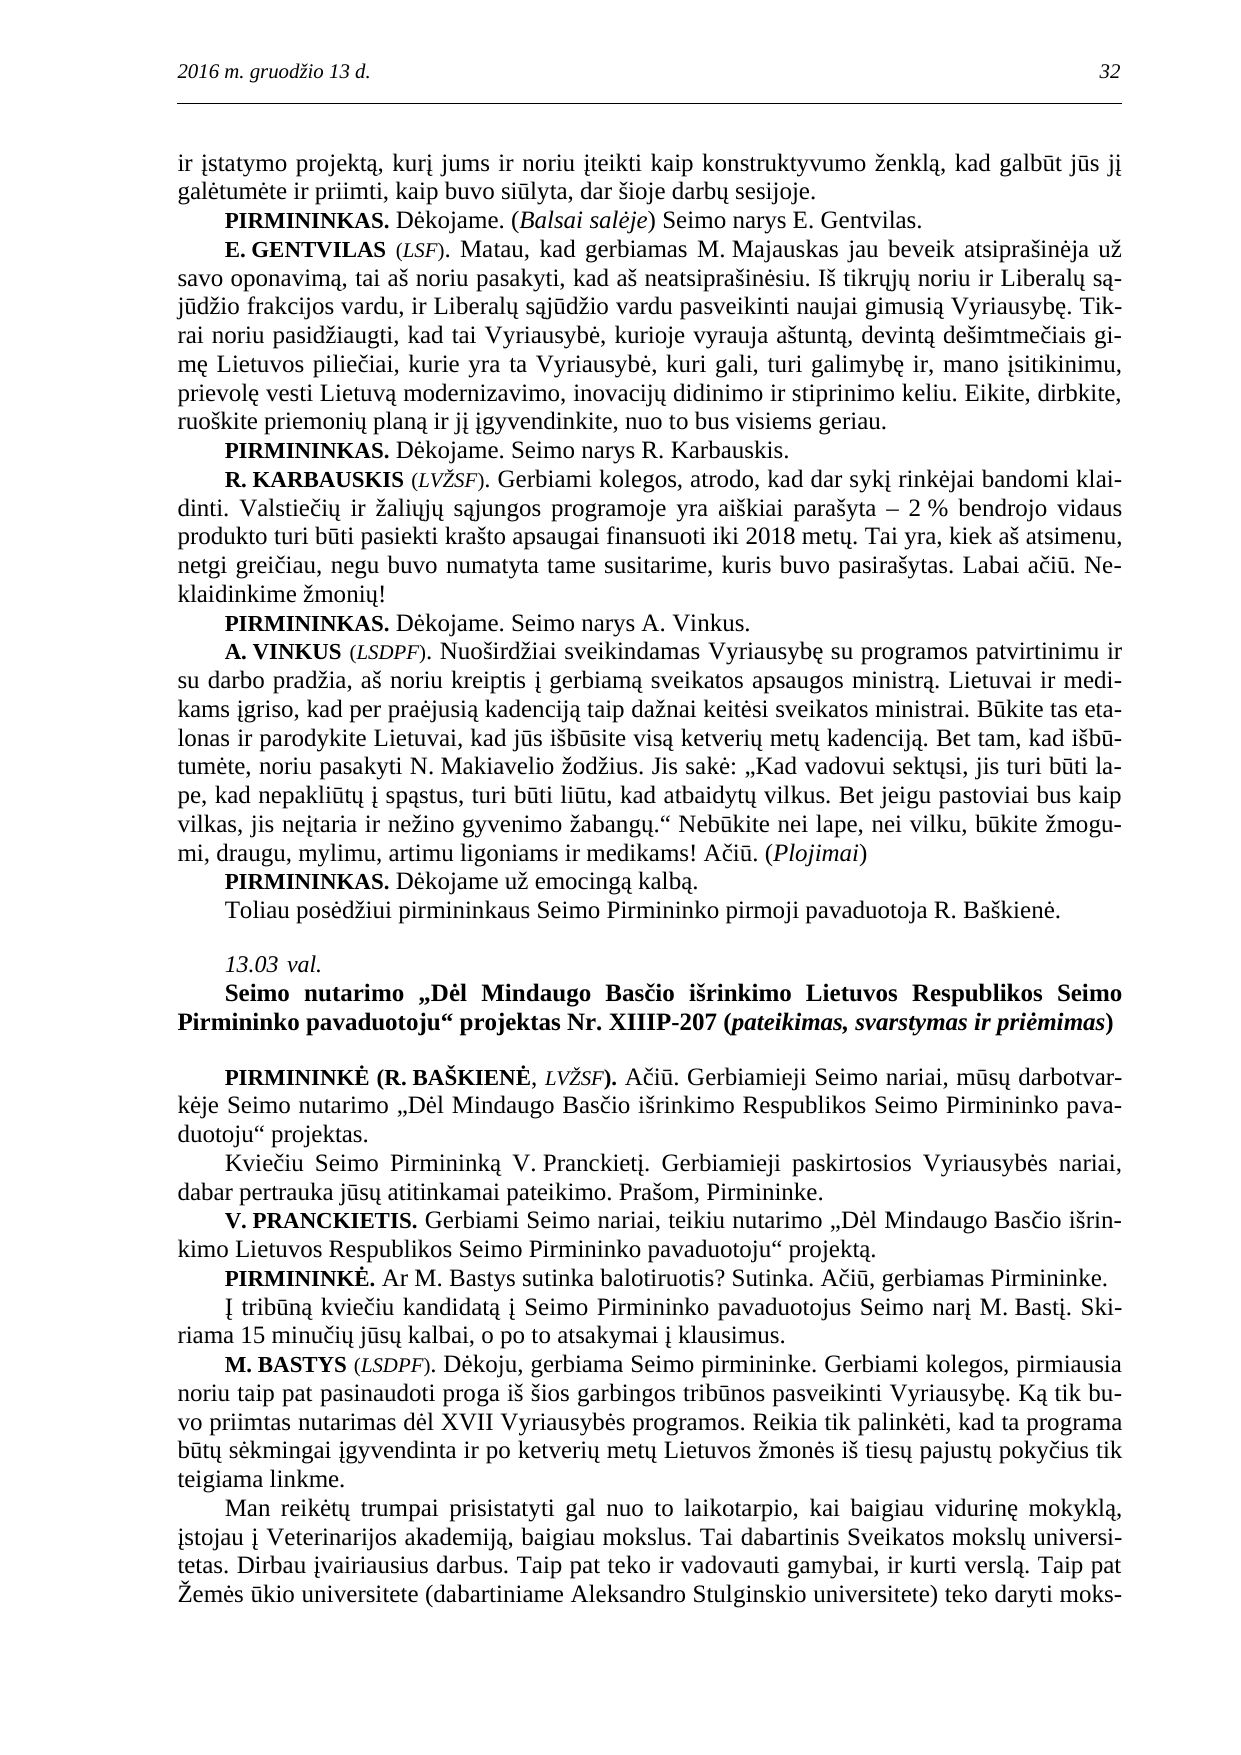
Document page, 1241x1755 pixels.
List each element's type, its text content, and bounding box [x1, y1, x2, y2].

text Sei­mo nu­ta­ri­mo „Dėl Min­dau­go Bas­čio iš­rin­ki­mo Lie­tu­vos Res­pub­li­kos Sei­mo Pirmi­nin­ko pa­va­duo­to­ju“ projektas Nr. XIIIP-207 (pa­tei­ki­mas, svars­ty­mas ir pri­ėmi­mas) [177, 978, 1122, 1035]
text M. BASTYS (LSDPF). Dė­ko­ju, ger­bia­ma Sei­mo pir­mi­nin­ke. Ger­bia­mi ko­le­gos, pir­miau­sia no­riu taip pat pa­si­nau­do­ti pro­ga iš šios gar­bin­gos tri­bū­nos pa­svei­kin­ti Vy­riau­sy­bę. Ką tik bu­vo pri­im­tas nu­ta­ri­mas dėl XVII Vy­riau­sy­bės pro­gra­mos. Rei­kia tik pa­lin­kė­ti, kad ta pro­gra­ma bū­tų sėk­min­gai įgy­ven­din­ta ir po ket­ve­rių me­tų Lie­tu­vos žmo­nės iš tie­sų pa­jus­tų po­ky­čius tik tei­gia­ma lin­kme. [177, 1349, 1122, 1493]
text E. GENTVILAS (LSF). Ma­tau, kad ger­bia­mas M. Ma­jaus­kas jau be­veik at­si­pra­ši­nė­ja už sa­vo opo­na­vi­mą, tai aš no­riu pa­sa­ky­ti, kad aš neat­si­pra­ši­nė­siu. Iš tik­rų­jų no­riu ir Li­be­ra­lų są­jū­džio frak­ci­jos var­du, ir Li­be­ra­lų są­jū­džio var­du pa­svei­kin­ti nau­jai gi­mu­sią Vy­riau­sy­bę. Tik­rai no­riu pa­si­džiaug­ti, kad tai Vy­riau­sy­bė, ku­rio­je vy­rau­ja aš­tun­tą, de­vin­tą de­šimt­me­čiais gi­mę Lie­tu­vos pi­lie­čiai, ku­rie yra ta Vy­riau­sy­bė, ku­ri ga­li, tu­ri ga­li­my­bę ir, ma­no įsi­ti­ki­ni­mu, prie­vo­lę ves­ti Lie­tu­vą mo­der­ni­za­vi­mo, ino­va­ci­jų di­di­ni­mo ir stip­ri­ni­mo ke­liu. Ei­ki­te, dirb­ki­te, ruoš­ki­te prie­mo­nių pla­ną ir jį įgy­ven­din­ki­te, nuo to bus vi­siems ge­riau. [177, 234, 1122, 435]
text PIRMININKAS. Dė­ko­ja­me už emo­cin­gą kal­bą. [177, 866, 1122, 895]
text PIRMININKĖ. Ar M. Bas­tys su­tin­ka ba­lo­ti­ruo­tis? Su­tin­ka. Ačiū, ger­bia­mas Pir­mi­nin­ke. [177, 1263, 1122, 1292]
text ir įsta­ty­mo pro­jek­tą, ku­rį jums ir no­riu įteik­ti kaip kon­struk­ty­vu­mo žen­klą, kad gal­būt jūs jį ga­lė­tu­mė­te ir pri­im­ti, kaip bu­vo siū­ly­ta, dar šio­je dar­bų se­si­jo­je. [177, 148, 1122, 205]
text Man rei­kė­tų trum­pai pri­sis­ta­ty­ti gal nuo to lai­ko­tar­pio, kai bai­giau vi­du­ri­nę mo­kyk­lą, įsto­jau į Ve­te­ri­na­ri­jos aka­de­mi­ją, bai­giau moks­lus. Tai da­bar­ti­nis Svei­ka­tos moks­lų uni­ver­si­te­tas. Dir­bau įvai­riau­sius dar­bus. Taip pat te­ko ir va­do­vau­ti ga­my­bai, ir kur­ti ver­slą. Taip pat Že­mės ūkio uni­ver­si­te­te (da­bar­ti­nia­me Alek­san­dro Stul­gins­kio uni­ver­si­te­te) te­ko da­ry­ti moks­ [177, 1493, 1122, 1608]
text PIRMININKAS. Dė­ko­ja­me. (Bal­sai sa­lė­je) Sei­mo na­rys E. Gent­vi­las. [177, 205, 1122, 234]
text Į tri­bū­ną kvie­čiu kan­di­da­tą į Sei­mo Pir­mi­nin­ko pa­va­duo­to­jus Sei­mo na­rį M. Bas­tį. Ski­ria­ma 15 mi­nu­čių jū­sų kal­bai, o po to at­sa­ky­mai į klau­si­mus. [177, 1292, 1122, 1349]
text To­liau po­sė­džiui pir­mi­nin­kaus Sei­mo Pir­mi­nin­ko pir­mo­ji pa­va­duo­to­ja R. Baš­kie­nė. [177, 895, 1122, 924]
text 13.03 val. [224, 950, 1122, 978]
text Kvie­čiu Sei­mo Pir­mi­nin­ką V. Pranc­kie­tį. Ger­bia­mie­ji pa­skir­to­sios Vy­riau­sy­bės na­riai, da­bar per­trau­ka jū­sų ati­tin­ka­mai pa­tei­ki­mo. Pra­šom, Pir­mi­nin­ke. [177, 1148, 1122, 1206]
text R. KARBAUSKIS (LVŽSF). Ger­bia­mi ko­le­gos, at­ro­do, kad dar sy­kį rin­kė­jai ban­do­mi klai­din­ti. Vals­tie­čių ir ža­lių­jų są­jun­gos pro­gra­mo­je yra aiš­kiai pa­ra­šy­ta – 2 % ben­dro­jo vi­daus pro­duk­to tu­ri bū­ti pa­siek­ti kraš­to ap­sau­gai fi­nan­suo­ti iki 2018 me­tų. Tai yra, kiek aš at­si­me­nu, net­gi grei­čiau, ne­gu bu­vo nu­ma­ty­ta ta­me su­si­ta­ri­me, ku­ris bu­vo pa­si­ra­šy­tas. La­bai ačiū. Ne­klai­din­ki­me žmo­nių! [177, 464, 1122, 608]
text PIRMININKAS. Dė­ko­ja­me. Sei­mo na­rys R. Kar­baus­kis. [177, 435, 1122, 464]
text V. PRANCKIETIS. Ger­bia­mi Sei­mo na­riai, tei­kiu nu­ta­ri­mo „Dėl Min­dau­go Bas­čio iš­rin­ki­mo Lie­tu­vos Res­pub­li­kos Sei­mo Pir­mi­nin­ko pa­va­duo­to­ju“ pro­jek­tą. [177, 1206, 1122, 1263]
text PIRMININKĖ (R. BAŠKIENĖ, LVŽSF). Ačiū. Ger­bia­mie­ji Sei­mo na­riai, mū­sų dar­bo­tvar­kėje Sei­mo nu­ta­ri­mo „Dėl Mindaugo Basčio iš­rin­ki­mo Res­pub­li­kos Sei­mo Pir­mi­nin­ko pa­va­duo­to­ju“ pro­jek­tas. [177, 1062, 1122, 1148]
text PIRMININKAS. Dė­ko­ja­me. Sei­mo na­rys A. Vin­kus. [177, 608, 1122, 636]
text A. VINKUS (LSDPF). Nuo­šir­džiai svei­kin­da­mas Vy­riau­sy­bę su pro­gra­mos pa­tvir­ti­ni­mu ir su dar­bo pra­džia, aš no­riu kreip­tis į ger­bia­mą svei­ka­tos ap­sau­gos mi­nist­rą. Lie­tu­vai ir me­di­kams įgri­so, kad per pra­ėju­sią ka­den­ci­ją taip daž­nai kei­tė­si svei­ka­tos mi­nist­rai. Bū­ki­te tas eta­lo­nas ir pa­ro­dy­ki­te Lie­tu­vai, kad jūs iš­bū­si­te vi­są ket­ve­rių me­tų ka­den­ci­ją. Bet tam, kad iš­bū­tu­mė­te, no­riu pa­sa­ky­ti N. Makia­ve­lio žo­džius. Jis sa­kė: „Kad va­do­vui sek­tų­si, jis tu­ri bū­ti la­pe, kad ne­pa­kliū­tų į spąs­tus, tu­ri bū­ti liū­tu, kad at­bai­dy­tų vil­kus. Bet jei­gu pa­sto­viai bus kaip vil­kas, jis ne­įta­ria ir ne­ži­no gy­ve­ni­mo ža­ban­gų.“ Ne­bū­ki­te nei la­pe, nei vil­ku, bū­ki­te žmo­gu­mi, drau­gu, my­li­mu, ar­ti­mu li­go­niams ir me­di­kams! Ačiū. (Plo­ji­mai) [177, 636, 1122, 866]
